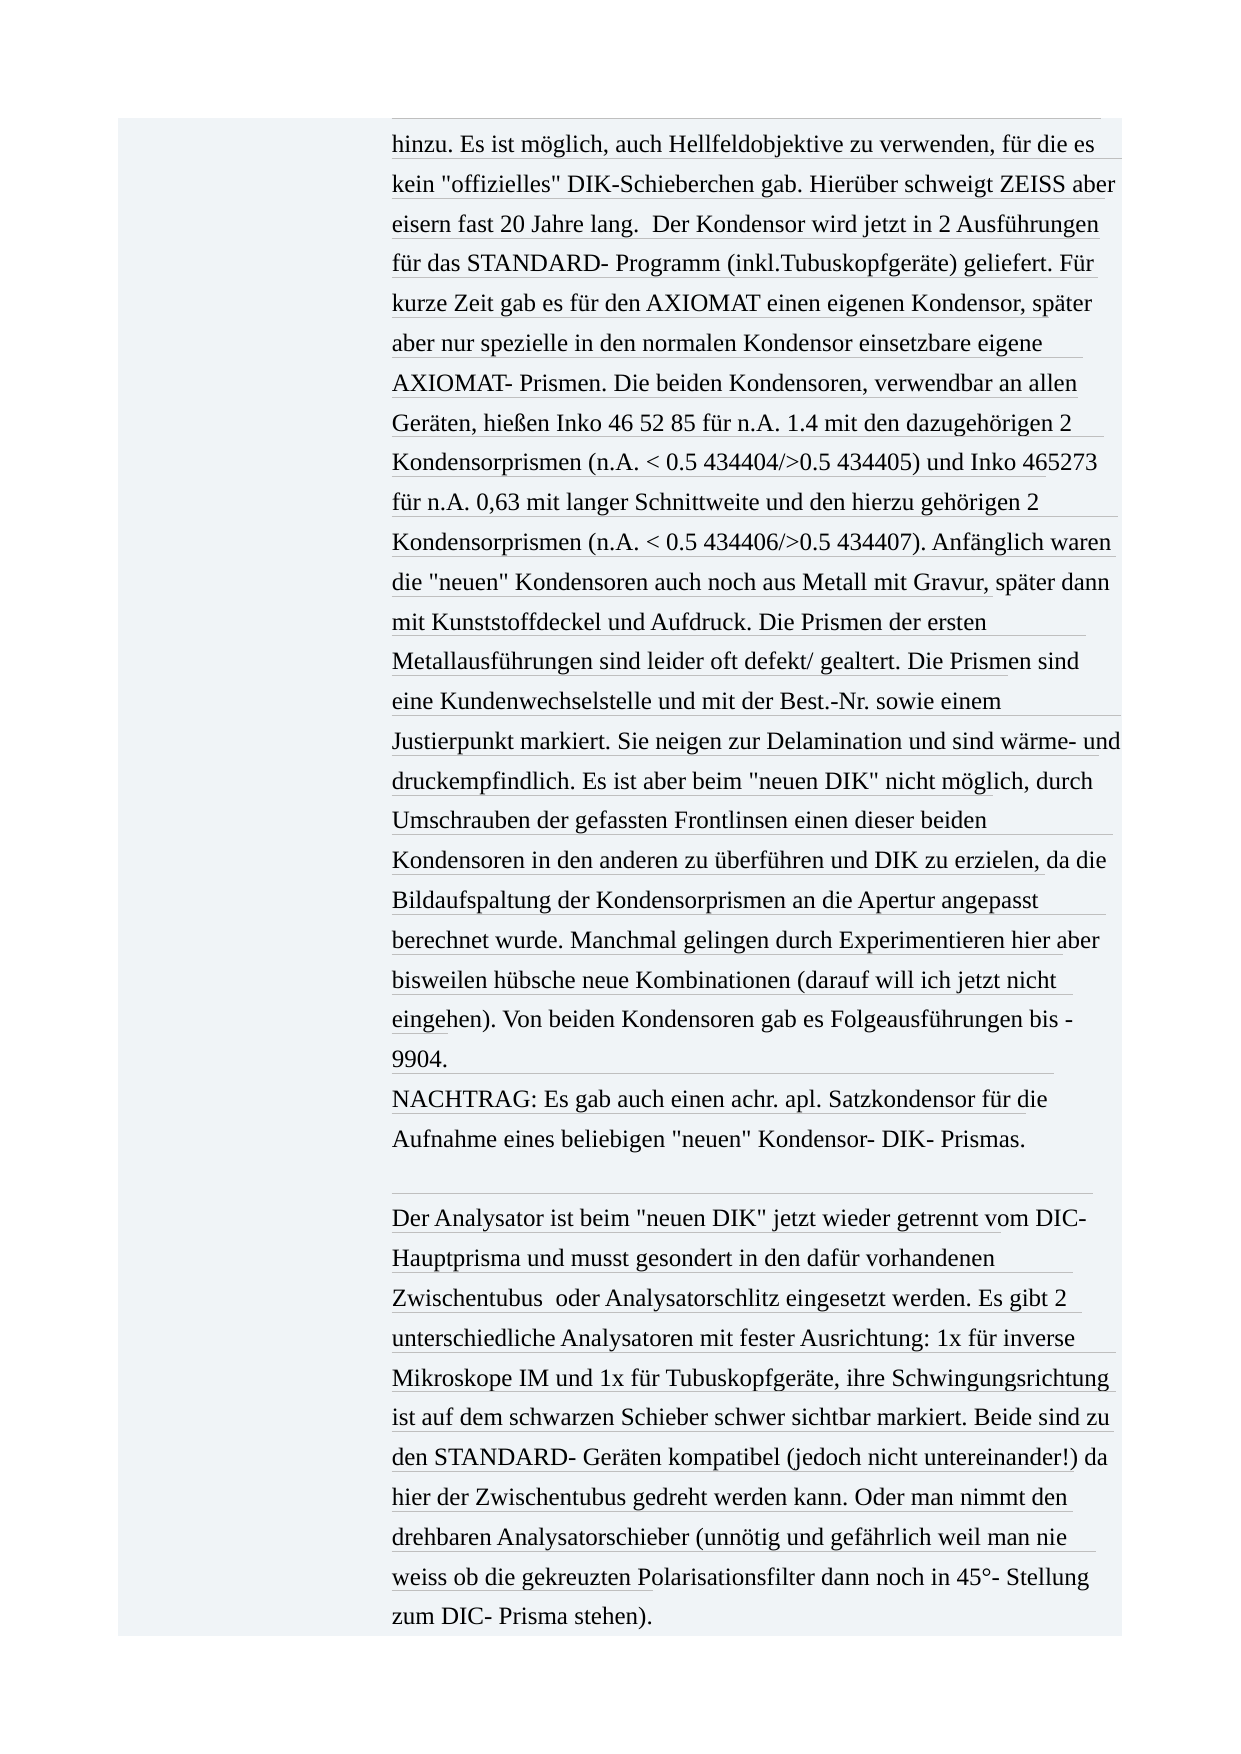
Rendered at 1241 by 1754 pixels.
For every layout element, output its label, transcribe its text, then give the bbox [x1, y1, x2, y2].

text hinzu. Es ist möglich, auch Hellfeldobjektive zu verwenden, für die es [392, 118, 1122, 158]
text kein "offizielles" DIK-Schieberchen gab. Hierüber schweigt ZEISS aber eisern fast 20 Jahre lang. Der Kondensor wird jetzt in 2 Ausführungen für das STANDARD- Programm (inkl.Tubuskopfgeräte) geliefert. Für kurze Zeit gab es für den AXIOMAT einen eigenen Kondensor, später aber nur spezielle in den normalen Kondensor einsetzbare eigene AXIOMAT- Prismen. Die beiden Kondensoren, verwendbar an allen Geräten, hießen Inko 46 52 85 für n.A. 1.4 mit den dazugehörigen 2 Kondensorprismen (n.A. < 0.5 434404/>0.5 434405) und Inko 465273 für n.A. 0,63 mit langer Schnittweite und den hierzu gehörigen 2 Kondensorprismen (n.A. < 0.5 434406/>0.5 434407). Anfänglich waren die "neuen" Kondensoren auch noch aus Metall mit Gravur, später dann mit Kunststoffdeckel und Aufdruck. Die Prismen der ersten Metallausführungen sind leider oft defekt/ gealtert. Die Prismen sind eine Kundenwechselstelle und mit der Best.-Nr. sowie einem Justierpunkt markiert. Sie neigen zur Delamination und sind wärme- und druckempfindlich. Es ist aber beim "neuen DIK" nicht möglich, durch Umschrauben der gefassten Frontlinsen einen dieser beiden Kondensoren in den anderen zu überführen und DIK zu erzielen, da die Bildaufspaltung der Kondensorprismen an die Apertur angepasst berechnet wurde. Manchmal gelingen durch Experimentieren hier aber bisweilen hübsche neue Kombinationen (darauf will ich jetzt nicht eingehen). Von beiden Kondensoren gab es Folgeausführungen bis -9904. NACHTRAG: Es gab auch einen achr. apl. Satzkondensor für die Aufnahme eines beliebigen "neuen" Kondensor- DIK- Prismas. Der Analysator ist beim "neuen DIK" jetzt wieder getrennt vom DIC- Hauptprisma und musst gesondert in den dafür vorhandenen Zwischentubus oder Analysatorschlitz eingesetzt werden. Es gibt 2 unterschiedliche Analysatoren mit fester Ausrichtung: 1x für inverse Mikroskope IM und 1x für Tubuskopfgeräte, ihre Schwingungsrichtung ist auf dem schwarzen Schieber schwer sichtbar markiert. Beide sind zu den STANDARD- Geräten kompatibel (jedoch nicht untereinander!) da hier der Zwischentubus gedreht werden kann. Oder man nimmt den drehbaren Analysatorschieber (unnötig und gefährlich weil man nie weiss ob die gekreuzten Polarisationsfilter dann noch in 45°- Stellung zum DIC- Prisma stehen). [392, 159, 1122, 1630]
